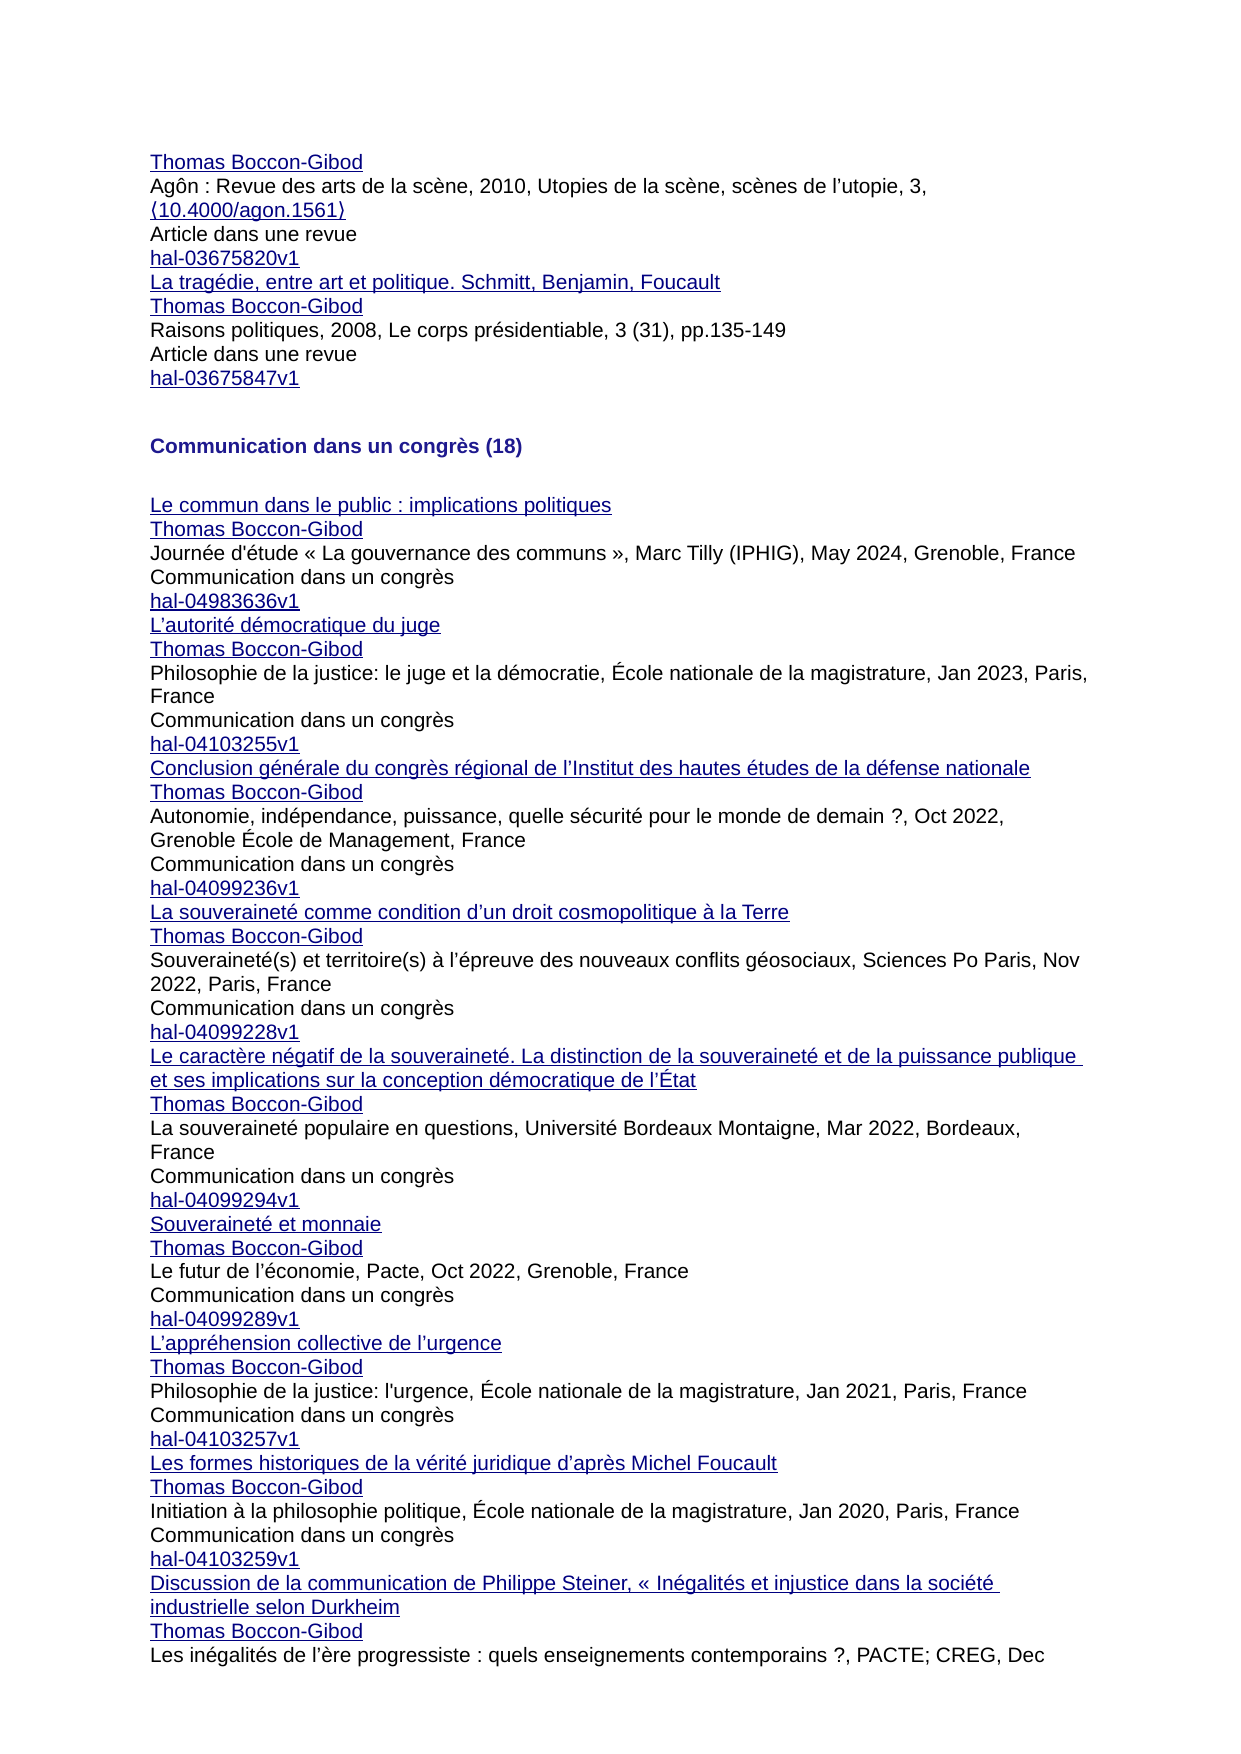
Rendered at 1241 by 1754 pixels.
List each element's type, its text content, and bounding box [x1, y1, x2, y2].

table_header Le commun dans le public : implications politiques Thomas Boccon-Gibod Journée d'étude « La gouvernance des communs », Marc Tilly (IPHIG), May 2024, Grenoble, France Communication dans un congrès hal-04983636v1 [150, 493, 1090, 612]
table_cell Souveraineté et monnaie Thomas Boccon-Gibod Le futur de l’économie, Pacte, Oct 2022, Grenoble, France Communication dans un congrès hal-04099289v1 [150, 1211, 1090, 1331]
table_cell Le caractère négatif de la souveraineté. La distinction de la souveraineté et de la puissance publique et ses implications sur la conception démocratique de l’État Thomas Boccon-Gibod La souveraineté populaire en questions, Université Bordeaux Montaigne, Mar 2022, Bordeaux, France Communication dans un congrès hal-04099294v1 [150, 1044, 1090, 1211]
subtitle Communication dans un congrès (18) [150, 434, 1090, 458]
table_cell L’appréhension collective de l’urgence Thomas Boccon-Gibod Philosophie de la justice: l'urgence, École nationale de la magistrature, Jan 2021, Paris, France Communication dans un congrès hal-04103257v1 [150, 1331, 1090, 1451]
table_cell Thomas Boccon-Gibod Agôn : Revue des arts de la scène, 2010, Utopies de la scène, scènes de l’utopie, 3, ⟨10.4000/agon.1561⟩ Article dans une revue hal-03675820v1 [150, 150, 1090, 270]
table_cell L’autorité démocratique du juge Thomas Boccon-Gibod Philosophie de la justice: le juge et la démocratie, École nationale de la magistrature, Jan 2023, Paris, France Communication dans un congrès hal-04103255v1 [150, 613, 1090, 756]
table_cell Conclusion générale du congrès régional de l’Institut des hautes études de la défense nationale Thomas Boccon-Gibod Autonomie, indépendance, puissance, quelle sécurité pour le monde de demain ?, Oct 2022, Grenoble École de Management, France Communication dans un congrès hal-04099236v1 [150, 756, 1090, 900]
table_cell Les formes historiques de la vérité juridique d’après Michel Foucault Thomas Boccon-Gibod Initiation à la philosophie politique, École nationale de la magistrature, Jan 2020, Paris, France Communication dans un congrès hal-04103259v1 [150, 1451, 1090, 1571]
table_cell La tragédie, entre art et politique. Schmitt, Benjamin, Foucault Thomas Boccon-Gibod Raisons politiques, 2008, Le corps présidentiable, 3 (31), pp.135-149 Article dans une revue hal-03675847v1 [150, 270, 1090, 389]
table_cell La souveraineté comme condition d’un droit cosmopolitique à la Terre Thomas Boccon-Gibod Souveraineté(s) et territoire(s) à l’épreuve des nouveaux conflits géosociaux, Sciences Po Paris, Nov 2022, Paris, France Communication dans un congrès hal-04099228v1 [150, 900, 1090, 1044]
table_cell Discussion de la communication de Philippe Steiner, « Inégalités et injustice dans la société industrielle selon Durkheim Thomas Boccon-Gibod Les inégalités de l’ère progressiste : quels enseignements contemporains ?, PACTE; CREG, Dec [150, 1571, 1090, 1667]
